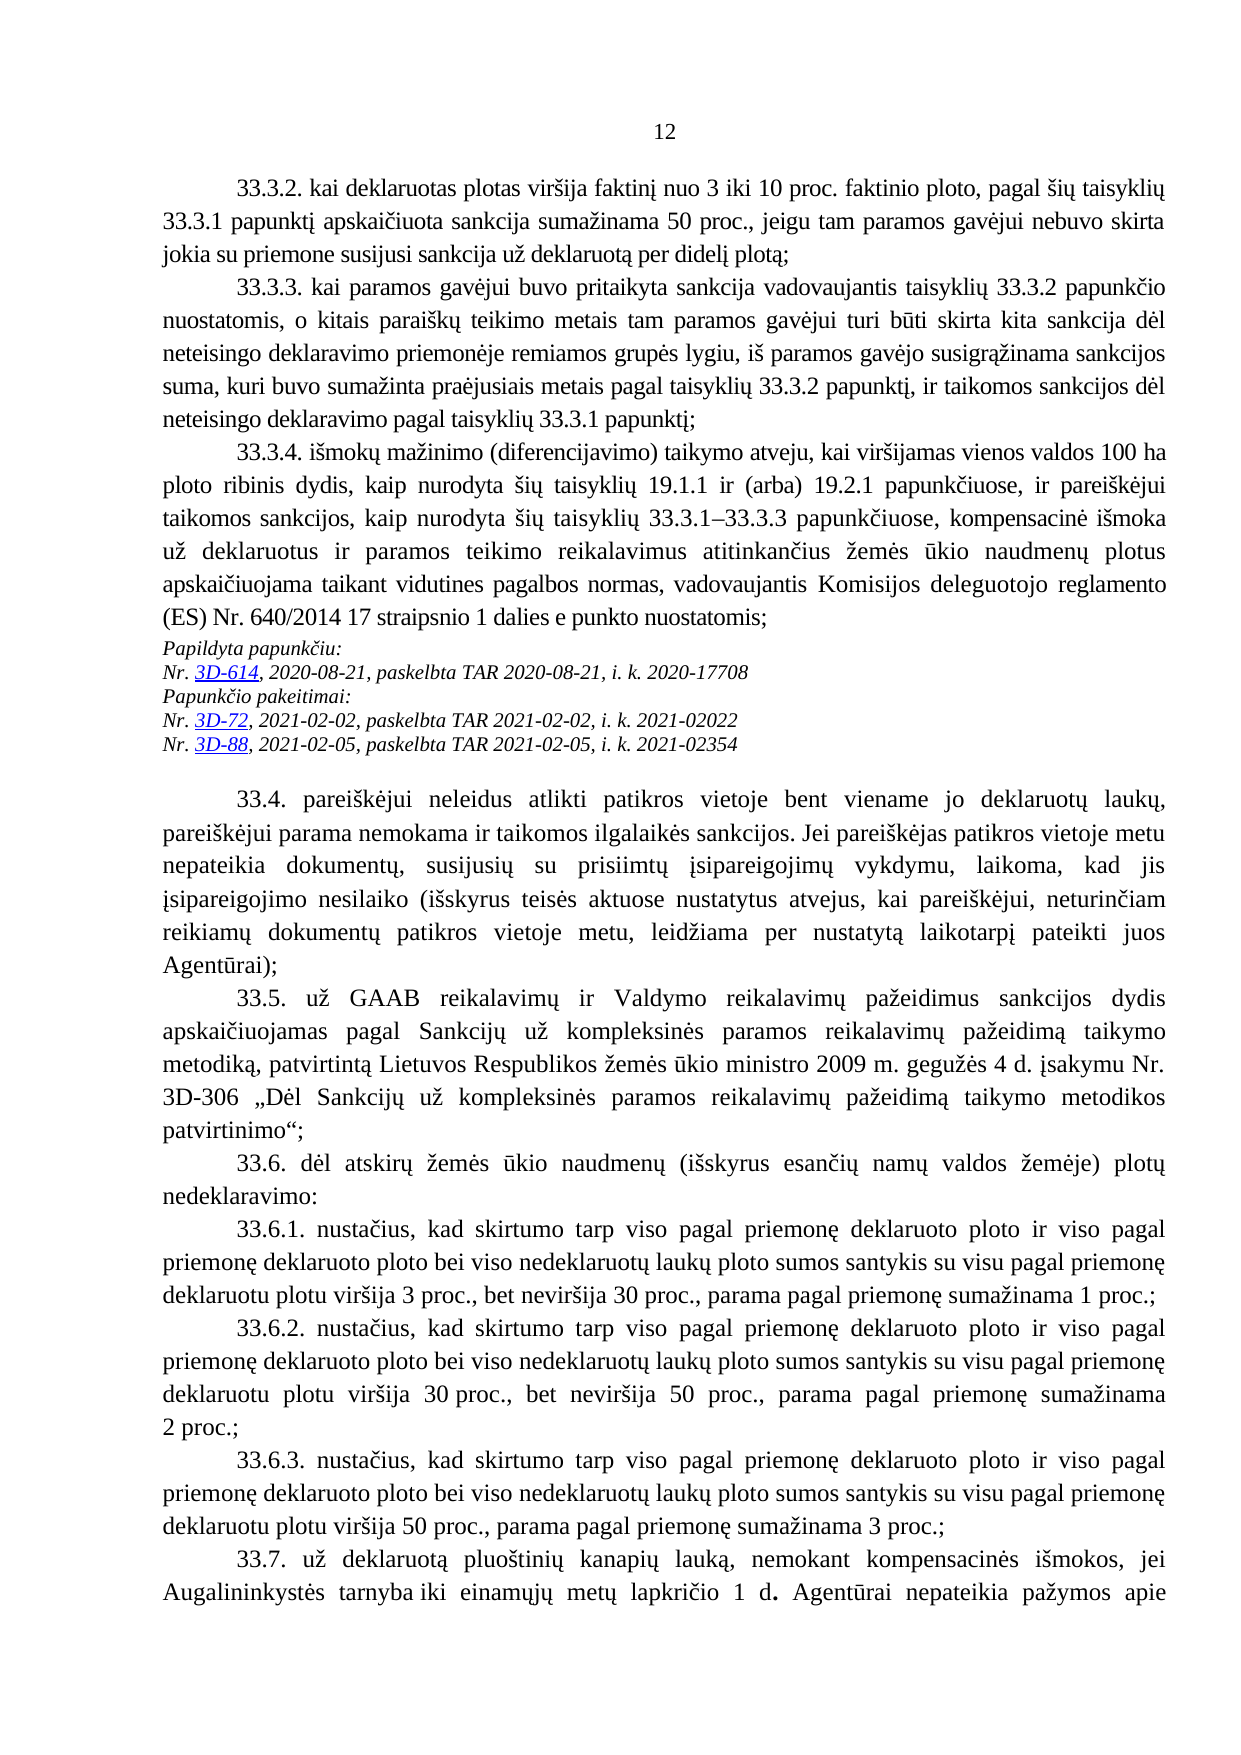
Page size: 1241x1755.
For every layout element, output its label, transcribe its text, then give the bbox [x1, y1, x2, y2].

text 33.3.4. išmokų mažinimo (diferencijavimo) taikymo atveju, kai viršijamas vienos valdos 100 ha ploto ribinis dydis, kaip nurodyta šių taisyklių 19.1.1 ir (arba) 19.2.1 papunkčiuose, ir pareiškėjui taikomos sankcijos, kaip nurodyta šių taisyklių 33.3.1–33.3.3 papunkčiuose, kompensacinė išmoka už deklaruotus ir paramos teikimo reikalavimus atitinkančius žemės ūkio naudmenų plotus apskaičiuojama taikant vidutines pagalbos normas, vadovaujantis Komisijos deleguotojo reglamento (ES) Nr. 640/2014 17 straipsnio 1 dalies e punkto nuostatomis; [162, 437, 1167, 631]
text Papunkčio pakeitimai: [162, 684, 1167, 708]
text 33.4. pareiškėjui neleidus atlikti patikros vietoje bent viename jo deklaruotų laukų, pareiškėjui parama nemokama ir taikomos ilgalaikės sankcijos. Jei pareiškėjas patikros vietoje metu nepateikia dokumentų, susijusių su prisiimtų įsipareigojimų vykdymu, laikoma, kad jis įsipareigojimo nesilaiko (išskyrus teisės aktuose nustatytus atvejus, kai pareiškėjui, neturinčiam reikiamų dokumentų patikros vietoje metu, leidžiama per nustatytą laikotarpį pateikti juos Agentūrai); [162, 784, 1167, 978]
text Nr. 3D-88, 2021-02-05, paskelbta TAR 2021-02-05, i. k. 2021-02354 [162, 732, 1167, 756]
text Nr. 3D-72, 2021-02-02, paskelbta TAR 2021-02-02, i. k. 2021-02022 [162, 708, 1167, 732]
text Papildyta papunkčiu: [162, 636, 1167, 659]
text 33.6.2. nustačius, kad skirtumo tarp viso pagal priemonę deklaruoto ploto ir viso pagal priemonę deklaruoto ploto bei viso nedeklaruotų laukų ploto sumos santykis su visu pagal priemonę deklaruotu plotu viršija 30 proc., bet neviršija 50 proc., parama pagal priemonę sumažinama 2 proc.; [162, 1313, 1167, 1441]
text 33.3.2. kai deklaruotas plotas viršija faktinį nuo 3 iki 10 proc. faktinio ploto, pagal šių taisyklių 33.3.1 papunktį apskaičiuota sankcija sumažinama 50 proc., jeigu tam paramos gavėjui nebuvo skirta jokia su priemone susijusi sankcija už deklaruotą per didelį plotą; [162, 173, 1167, 268]
text 33.5. už GAAB reikalavimų ir Valdymo reikalavimų pažeidimus sankcijos dydis apskaičiuojamas pagal Sankcijų už kompleksinės paramos reikalavimų pažeidimą taikymo metodiką, patvirtintą Lietuvos Respublikos žemės ūkio ministro 2009 m. gegužės 4 d. įsakymu Nr. 3D-306 „Dėl Sankcijų už kompleksinės paramos reikalavimų pažeidimą taikymo metodikos patvirtinimo“; [162, 983, 1167, 1143]
text 33.6.3. nustačius, kad skirtumo tarp viso pagal priemonę deklaruoto ploto ir viso pagal priemonę deklaruoto ploto bei viso nedeklaruotų laukų ploto sumos santykis su visu pagal priemonę deklaruotu plotu viršija 50 proc., parama pagal priemonę sumažinama 3 proc.; [162, 1445, 1167, 1540]
text 33.7. už deklaruotą pluoštinių kanapių lauką, nemokant kompensacinės išmokos, jei Augalininkystės tarnyba iki einamųjų metų lapkričio 1 d. Agentūrai nepateikia pažymos apie [162, 1544, 1167, 1606]
text Nr. 3D-614, 2020-08-21, paskelbta TAR 2020-08-21, i. k. 2020-17708 [162, 659, 1167, 684]
text 33.6.1. nustačius, kad skirtumo tarp viso pagal priemonę deklaruoto ploto ir viso pagal priemonę deklaruoto ploto bei viso nedeklaruotų laukų ploto sumos santykis su visu pagal priemonę deklaruotu plotu viršija 3 proc., bet neviršija 30 proc., parama pagal priemonę sumažinama 1 proc.; [162, 1214, 1167, 1309]
text 33.6. dėl atskirų žemės ūkio naudmenų (išskyrus esančių namų valdos žemėje) plotų nedeklaravimo: [162, 1148, 1167, 1209]
text 33.3.3. kai paramos gavėjui buvo pritaikyta sankcija vadovaujantis taisyklių 33.3.2 papunkčio nuostatomis, o kitais paraiškų teikimo metais tam paramos gavėjui turi būti skirta kita sankcija dėl neteisingo deklaravimo priemonėje remiamos grupės lygiu, iš paramos gavėjo susigrąžinama sankcijos suma, kuri buvo sumažinta praėjusiais metais pagal taisyklių 33.3.2 papunktį, ir taikomos sankcijos dėl neteisingo deklaravimo pagal taisyklių 33.3.1 papunktį; [162, 272, 1167, 433]
